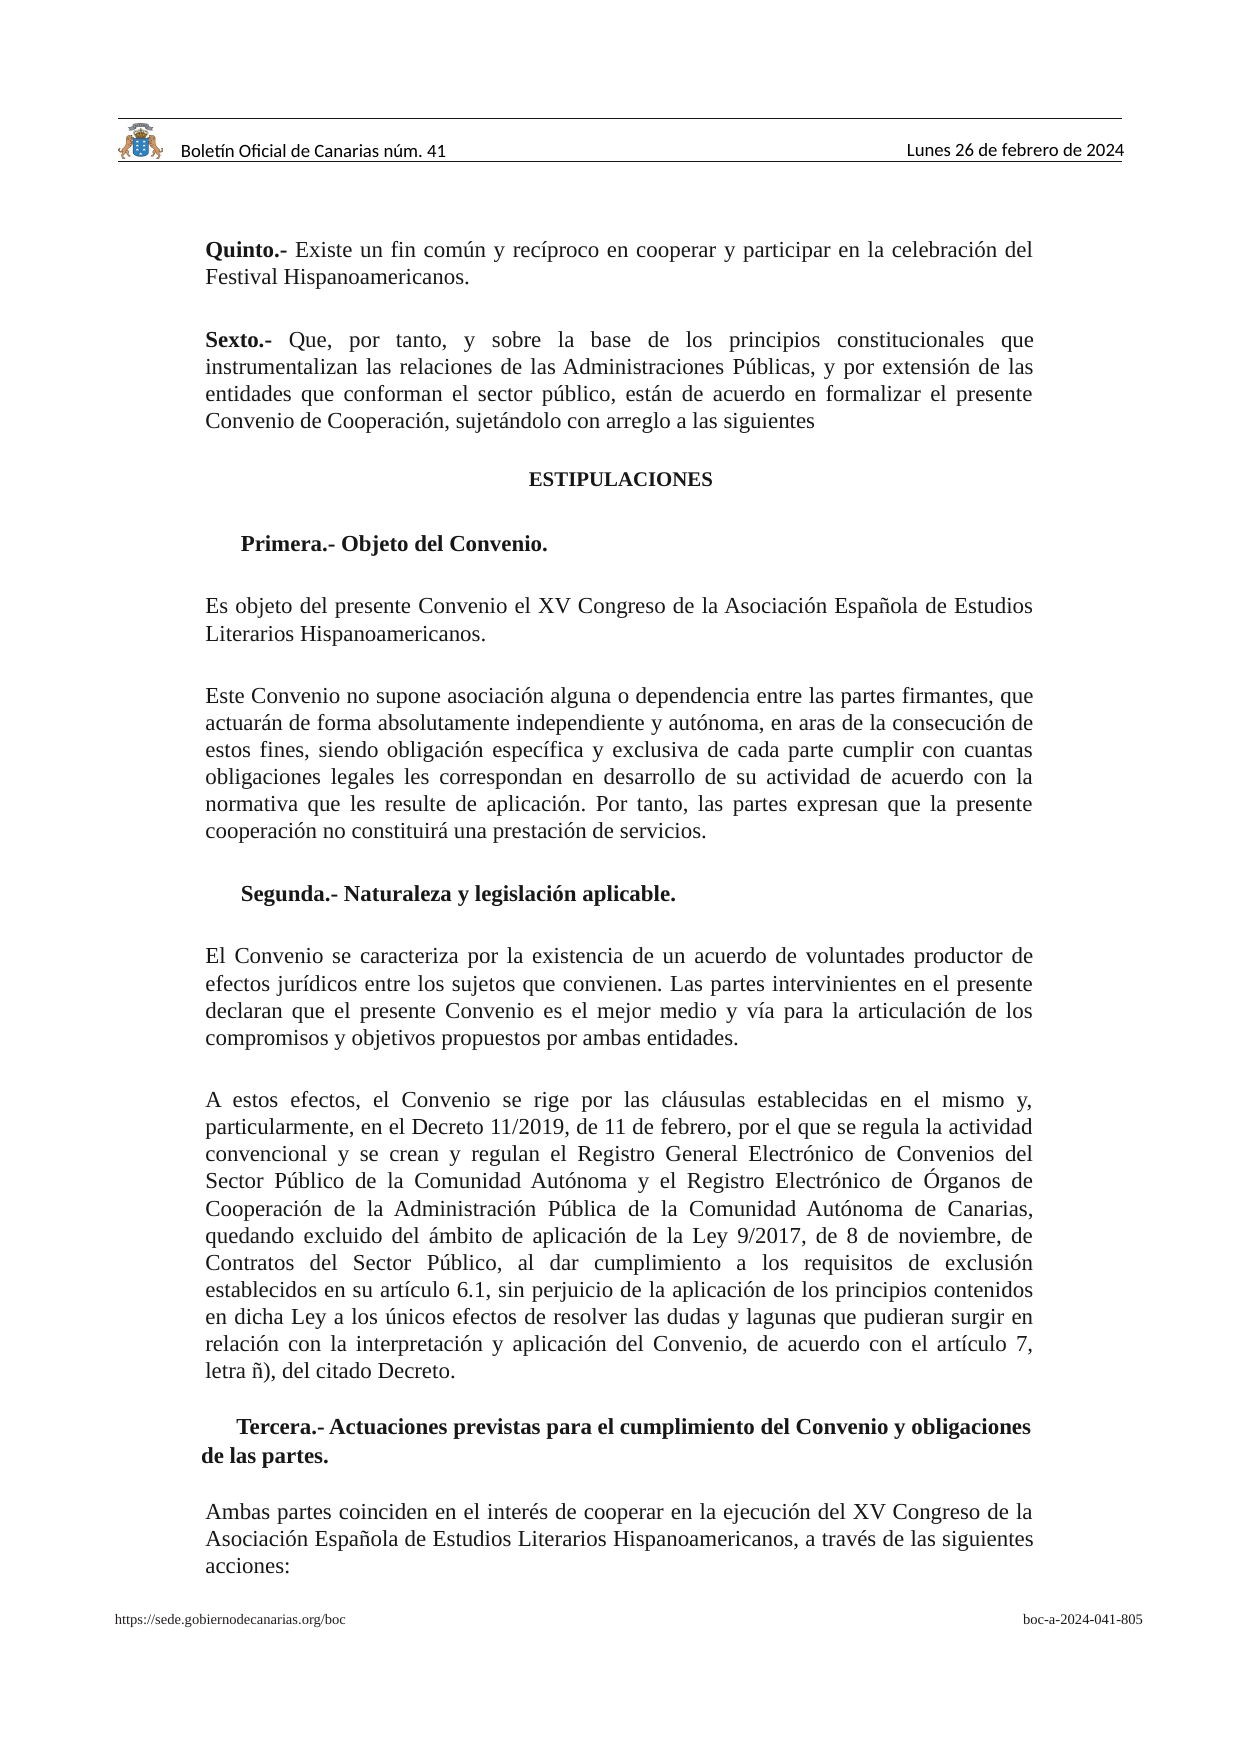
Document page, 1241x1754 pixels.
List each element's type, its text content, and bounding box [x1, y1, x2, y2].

text Segunda.- Naturaleza y legislación aplicable. [241, 880, 1035, 906]
text Este Convenio no supone asociación alguna o dependencia entre las partes firmantes, que actuarán de forma absolutamente independiente y autónoma, en aras de la consecución de estos fines, siendo obligación específica y exclusiva de cada parte cumplir con cuantas obligaciones legales les correspondan en desarrollo de su actividad de acuerdo con la normativa que les resulte de aplicación. Por tanto, las partes expresan que la presente cooperación no constituirá una prestación de servicios. [205, 682, 1035, 844]
subtitle ESTIPULACIONES [207, 467, 1035, 491]
text Es objeto del presente Convenio el XV Congreso de la Asociación Española de Estudios Literarios Hispanoamericanos. [205, 592, 1035, 646]
text Tercera.- Actuaciones previstas para el cumplimiento del Convenio y obligaciones de las partes. [201, 1413, 1035, 1468]
text Ambas partes coinciden en el interés de cooperar en la ejecución del XV Congreso de la Asociación Española de Estudios Literarios Hispanoamericanos, a través de las siguientes acciones: [205, 1498, 1035, 1579]
text Quinto.- Existe un fin común y recíproco en cooperar y participar en la celebración del Festival Hispanoamericanos. [205, 236, 1035, 290]
text A estos efectos, el Convenio se rige por las cláusulas establecidas en el mismo y, particularmente, en el Decreto 11/2019, de 11 de febrero, por el que se regula la actividad convencional y se crean y regulan el Registro General Electrónico de Convenios del Sector Público de la Comunidad Autónoma y el Registro Electrónico de Órganos de Cooperación de la Administración Pública de la Comunidad Autónoma de Canarias, quedando excluido del ámbito de aplicación de la Ley 9/2017, de 8 de noviembre, de Contratos del Sector Público, al dar cumplimiento a los requisitos de exclusión establecidos en su artículo 6.1, sin perjuicio de la aplicación de los principios contenidos en dicha Ley a los únicos efectos de resolver las dudas y lagunas que pudieran surgir en relación con la interpretación y aplicación del Convenio, de acuerdo con el artículo 7, letra ñ), del citado Decreto. [205, 1086, 1035, 1383]
text Primera.- Objeto del Convenio. [241, 530, 1035, 556]
text El Convenio se caracteriza por la existencia de un acuerdo de voluntades productor de efectos jurídicos entre los sujetos que convienen. Las partes intervinientes en el presente declaran que el presente Convenio es el mejor medio y vía para la articulación de los compromisos y objetivos propuestos por ambas entidades. [205, 943, 1035, 1050]
text Sexto.- Que, por tanto, y sobre la base de los principios constitucionales que instrumentalizan las relaciones de las Administraciones Públicas, y por extensión de las entidades que conforman el sector público, están de acuerdo en formalizar el presente Convenio de Cooperación, sujetándolo con arreglo a las siguientes [205, 326, 1035, 433]
